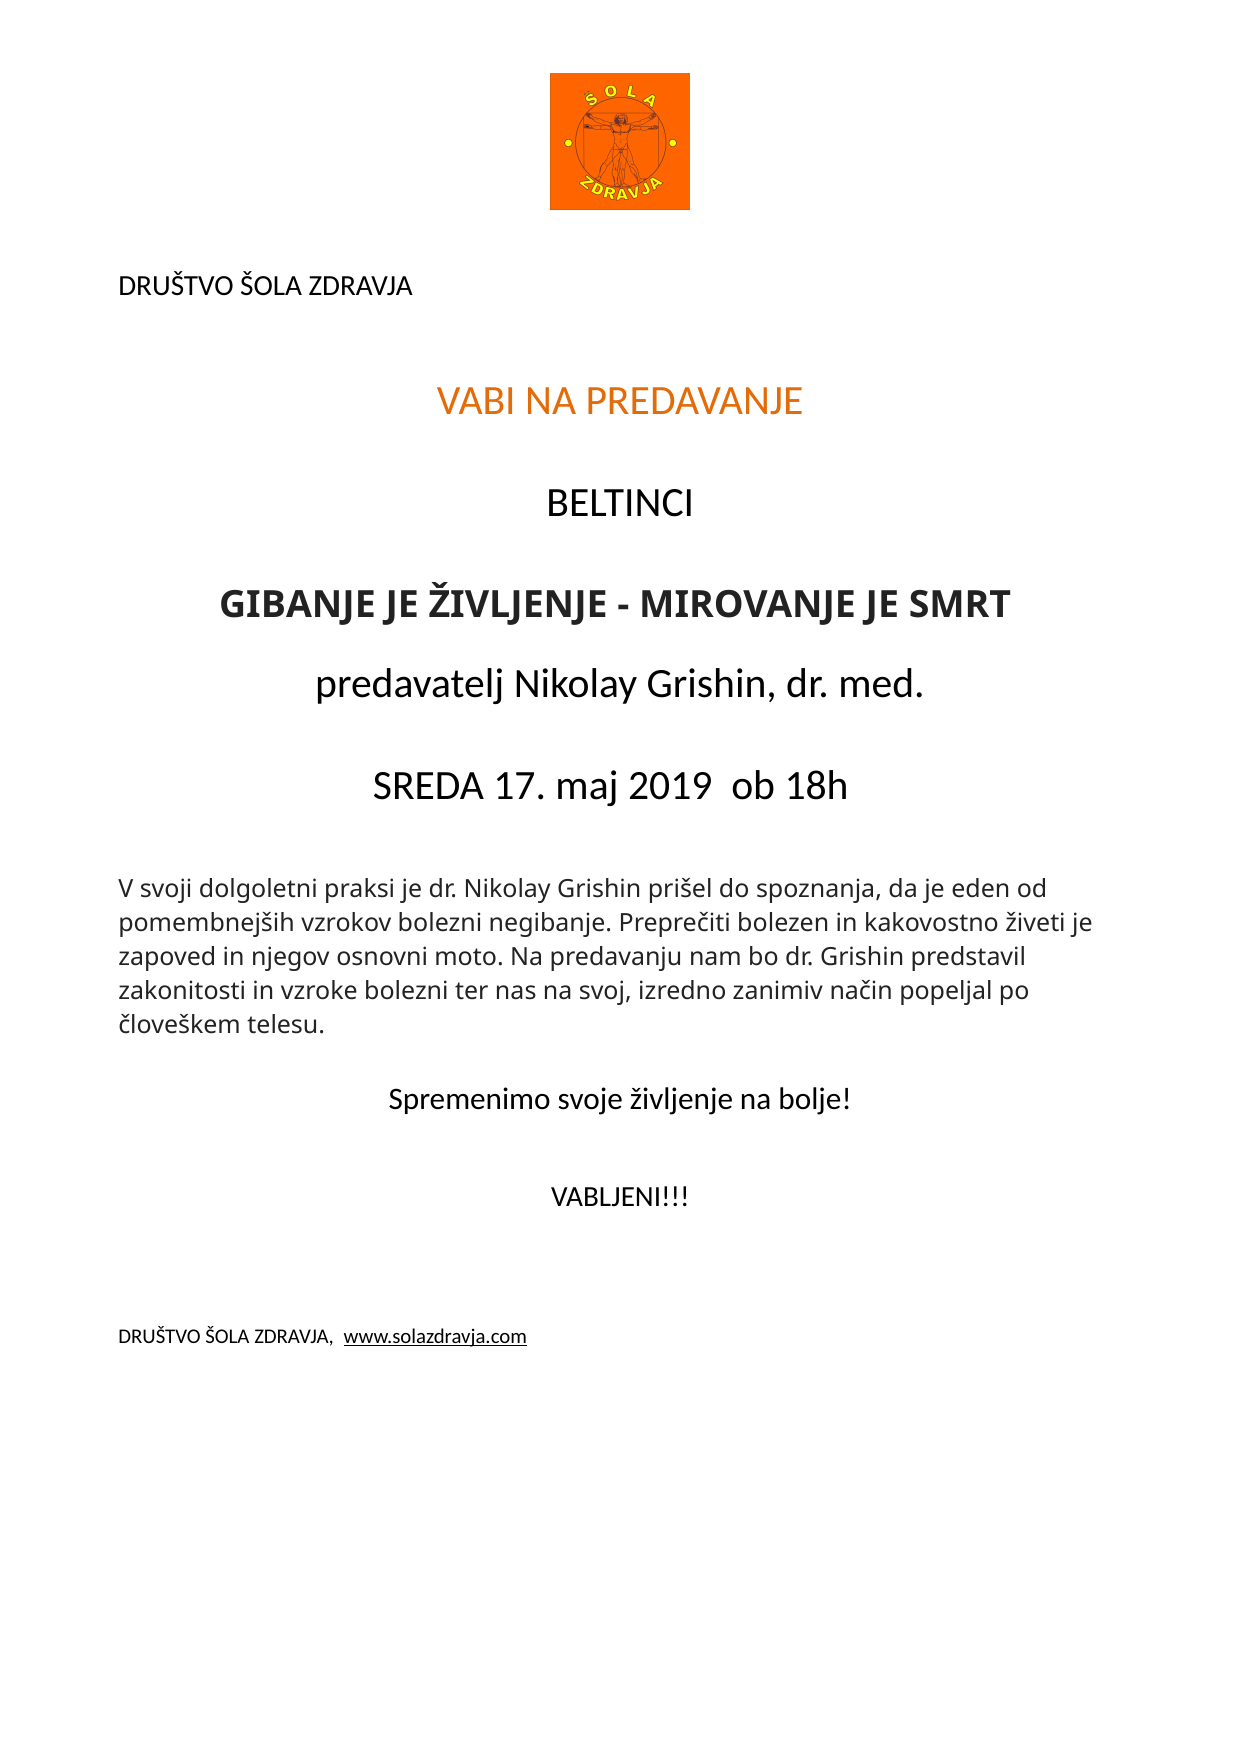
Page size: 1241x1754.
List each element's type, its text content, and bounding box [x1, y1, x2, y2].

text GIBANJE JE ŽIVLJENJE - MIROVANJE JE SMRT [118, 578, 1122, 657]
text V svoji dolgoletni praksi je dr. Nikolay Grishin prišel do spoznanja, da je eden od pomembnejših vzrokov bolezni negibanje. Preprečiti bolezen in kakovostno živeti je zapoved in njegov osnovni moto. Na predavanju nam bo dr. Grishin predstavil zakonitosti in vzroke bolezni ter nas na svoj, izredno zanimiv način popeljal po človeškem telesu. [118, 848, 1122, 1041]
text DRUŠTVO ŠOLA ZDRAVJA, www.solazdravja.com [118, 1323, 1122, 1349]
text Spremenimo svoje življenje na bolje! [118, 1079, 1122, 1117]
text SREDA 17. maj 2019 ob 18h [118, 759, 1122, 810]
text BELTINCI [118, 476, 1122, 527]
text VABLJENI!!! [118, 1178, 1122, 1214]
text DRUŠTVO ŠOLA ZDRAVJA [118, 267, 1122, 303]
text VABI NA PREDAVANJE [118, 374, 1122, 425]
text predavatelj Nikolay Grishin, dr. med. [118, 657, 1122, 708]
